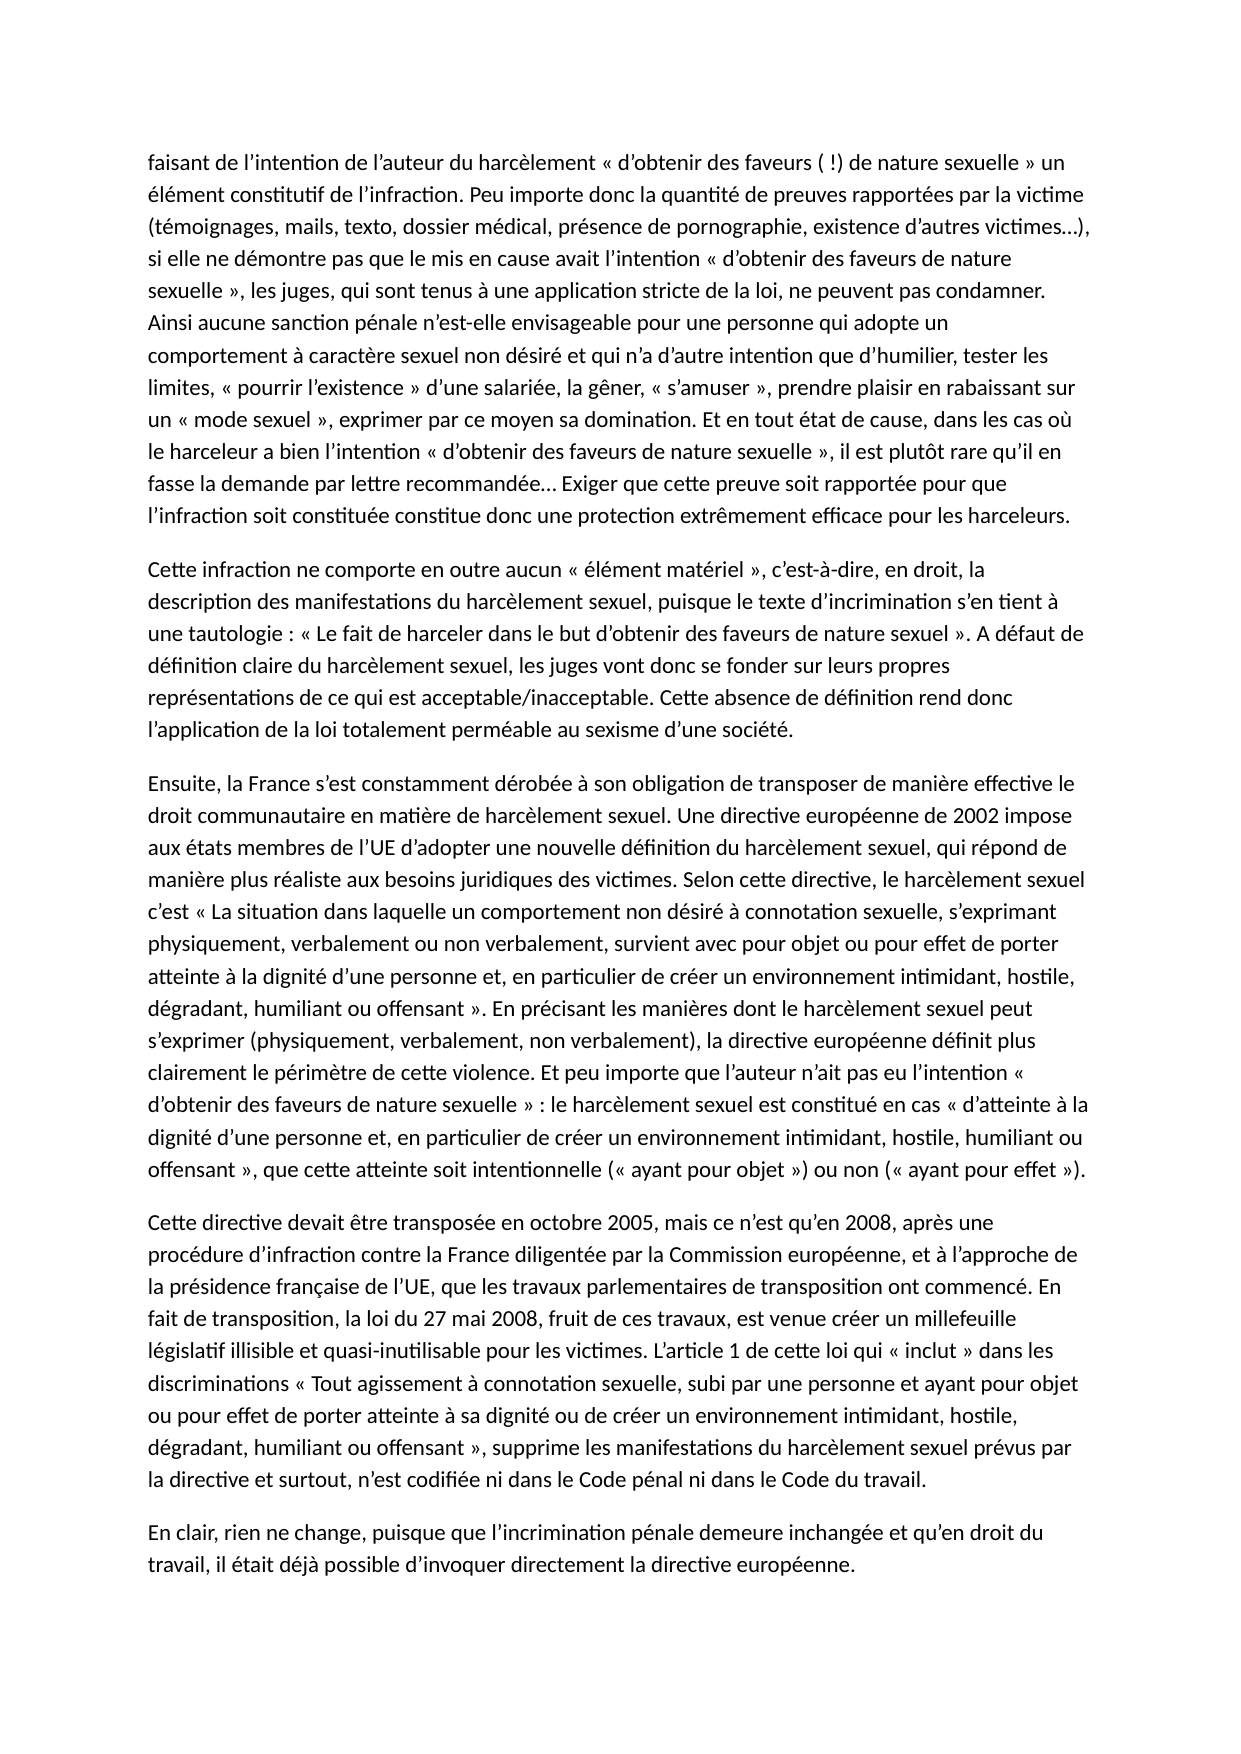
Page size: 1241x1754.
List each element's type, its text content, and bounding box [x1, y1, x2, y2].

text faisant de l’intention de l’auteur du harcèlement « d’obtenir des faveurs ( !) de nature sexuelle » un élément constitutif de l’infraction. Peu importe donc la quantité de preuves rapportées par la victime (témoignages, mails, texto, dossier médical, présence de pornographie, existence d’autres victimes…), si elle ne démontre pas que le mis en cause avait l’intention « d’obtenir des faveurs de nature sexuelle », les juges, qui sont tenus à une application stricte de la loi, ne peuvent pas condamner. Ainsi aucune sanction pénale n’est-elle envisageable pour une personne qui adopte un comportement à caractère sexuel non désiré et qui n’a d’autre intention que d’humilier, tester les limites, « pourrir l’existence » d’une salariée, la gêner, « s’amuser », prendre plaisir en rabaissant sur un « mode sexuel », exprimer par ce moyen sa domination. Et en tout état de cause, dans les cas où le harceleur a bien l’intention « d’obtenir des faveurs de nature sexuelle », il est plutôt rare qu’il en fasse la demande par lettre recommandée… Exiger que cette preuve soit rapportée pour que l’infraction soit constituée constitue donc une protection extrêmement efficace pour les harceleurs. [148, 148, 1093, 530]
text Ensuite, la France s’est constamment dérobée à son obligation de transposer de manière effective le droit communautaire en matière de harcèlement sexuel. Une directive européenne de 2002 impose aux états membres de l’UE d’adopter une nouvelle définition du harcèlement sexuel, qui répond de manière plus réaliste aux besoins juridiques des victimes. Selon cette directive, le harcèlement sexuel c’est « La situation dans laquelle un comportement non désiré à connotation sexuelle, s’exprimant physiquement, verbalement ou non verbalement, survient avec pour objet ou pour effet de porter atteinte à la dignité d’une personne et, en particulier de créer un environnement intimidant, hostile, dégradant, humiliant ou offensant ». En précisant les manières dont le harcèlement sexuel peut s’exprimer (physiquement, verbalement, non verbalement), la directive européenne définit plus clairement le périmètre de cette violence. Et peu importe que l’auteur n’ait pas eu l’intention « d’obtenir des faveurs de nature sexuelle » : le harcèlement sexuel est constitué en cas « d’atteinte à la dignité d’une personne et, en particulier de créer un environnement intimidant, hostile, humiliant ou offensant », que cette atteinte soit intentionnelle (« ayant pour objet ») ou non (« ayant pour effet »). [148, 769, 1093, 1183]
text En clair, rien ne change, puisque que l’incrimination pénale demeure inchangée et qu’en droit du travail, il était déjà possible d’invoquer directement la directive européenne. [148, 1518, 1093, 1579]
text Cette directive devait être transposée en octobre 2005, mais ce n’est qu’en 2008, après une procédure d’infraction contre la France diligentée par la Commission européenne, et à l’approche de la présidence française de l’UE, que les travaux parlementaires de transposition ont commencé. En fait de transposition, la loi du 27 mai 2008, fruit de ces travaux, est venue créer un millefeuille législatif illisible et quasi-inutilisable pour les victimes. L’article 1 de cette loi qui « inclut » dans les discriminations « Tout agissement à connotation sexuelle, subi par une personne et ayant pour objet ou pour effet de porter atteinte à sa dignité ou de créer un environnement intimidant, hostile, dégradant, humiliant ou offensant », supprime les manifestations du harcèlement sexuel prévus par la directive et surtout, n’est codifiée ni dans le Code pénal ni dans le Code du travail. [148, 1208, 1093, 1493]
text Cette infraction ne comporte en outre aucun « élément matériel », c’est-à-dire, en droit, la description des manifestations du harcèlement sexuel, puisque le texte d’incrimination s’en tient à une tautologie : « Le fait de harceler dans le but d’obtenir des faveurs de nature sexuel ». A défaut de définition claire du harcèlement sexuel, les juges vont donc se fonder sur leurs propres représentations de ce qui est acceptable/inacceptable. Cette absence de définition rend donc l’application de la loi totalement perméable au sexisme d’une société. [148, 555, 1093, 744]
